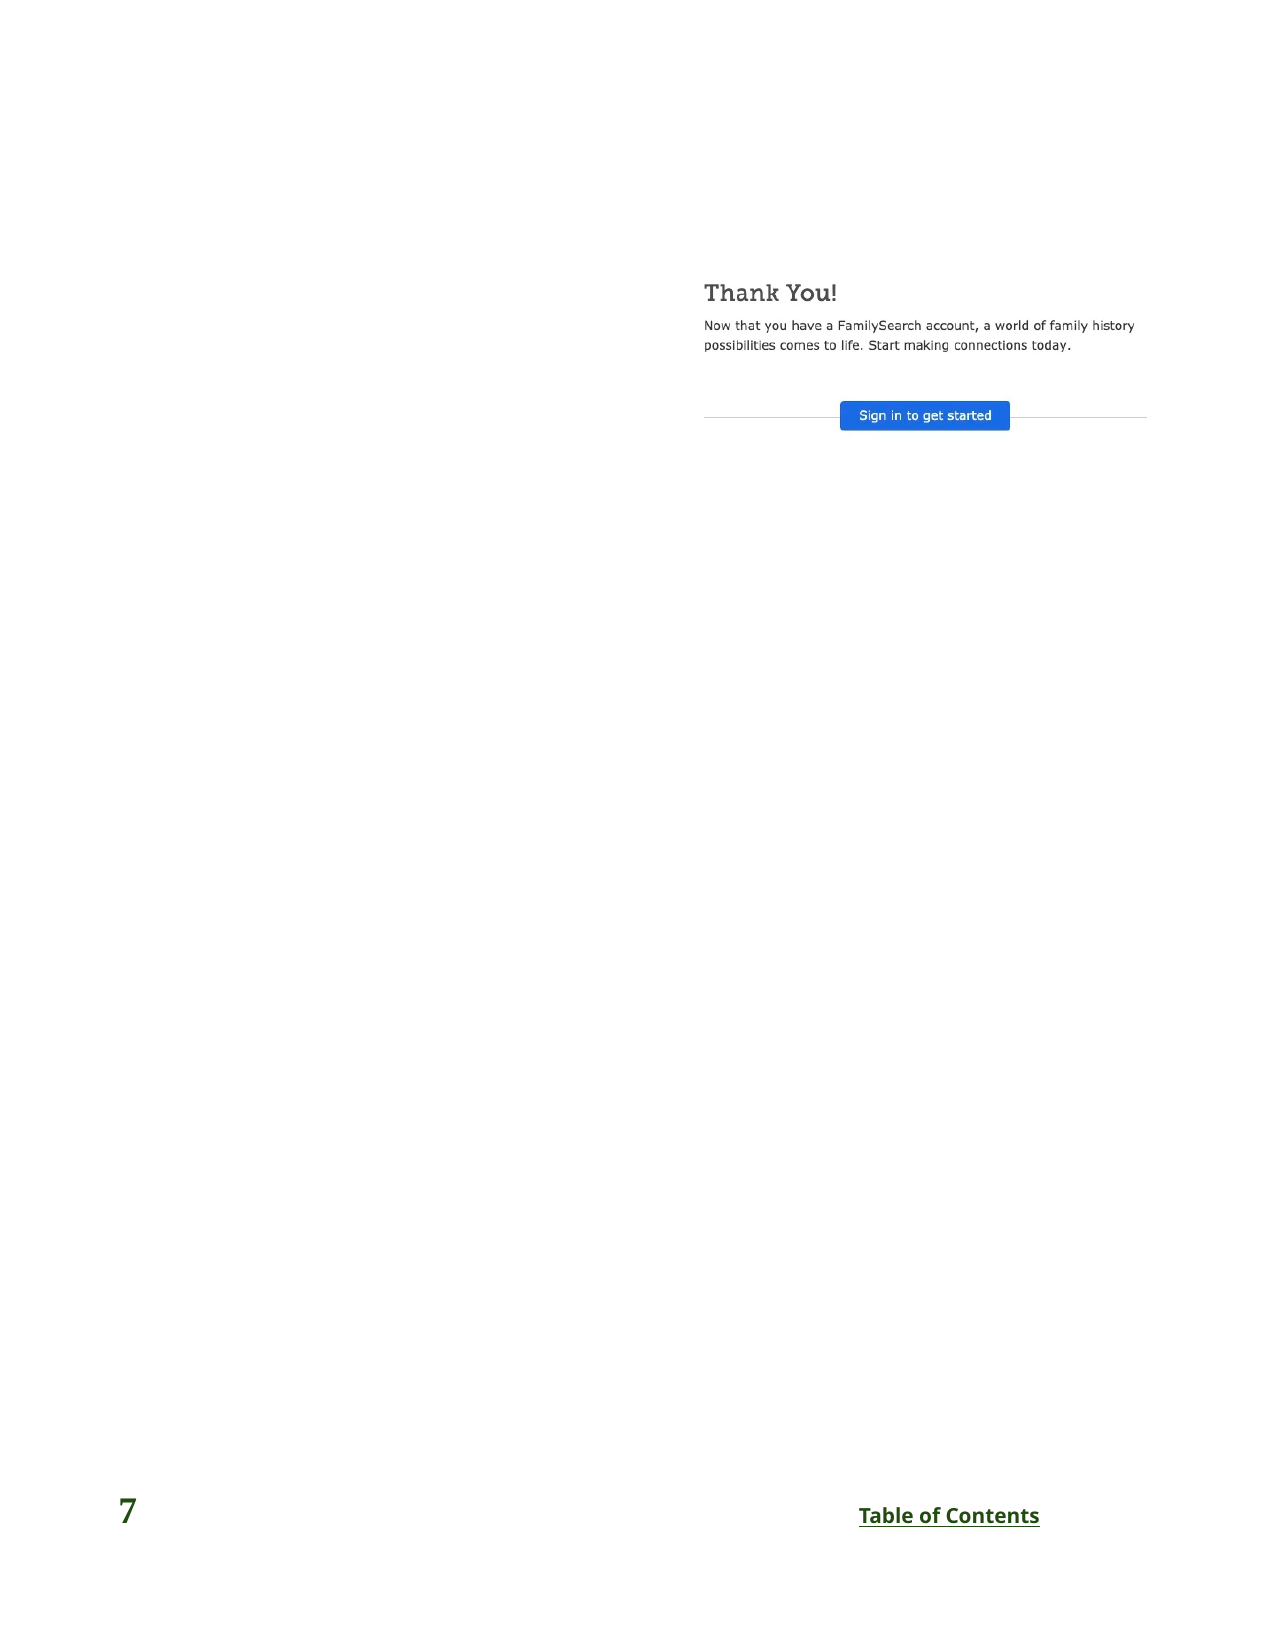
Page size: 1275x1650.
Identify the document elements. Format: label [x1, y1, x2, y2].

picture [692, 271, 1157, 455]
